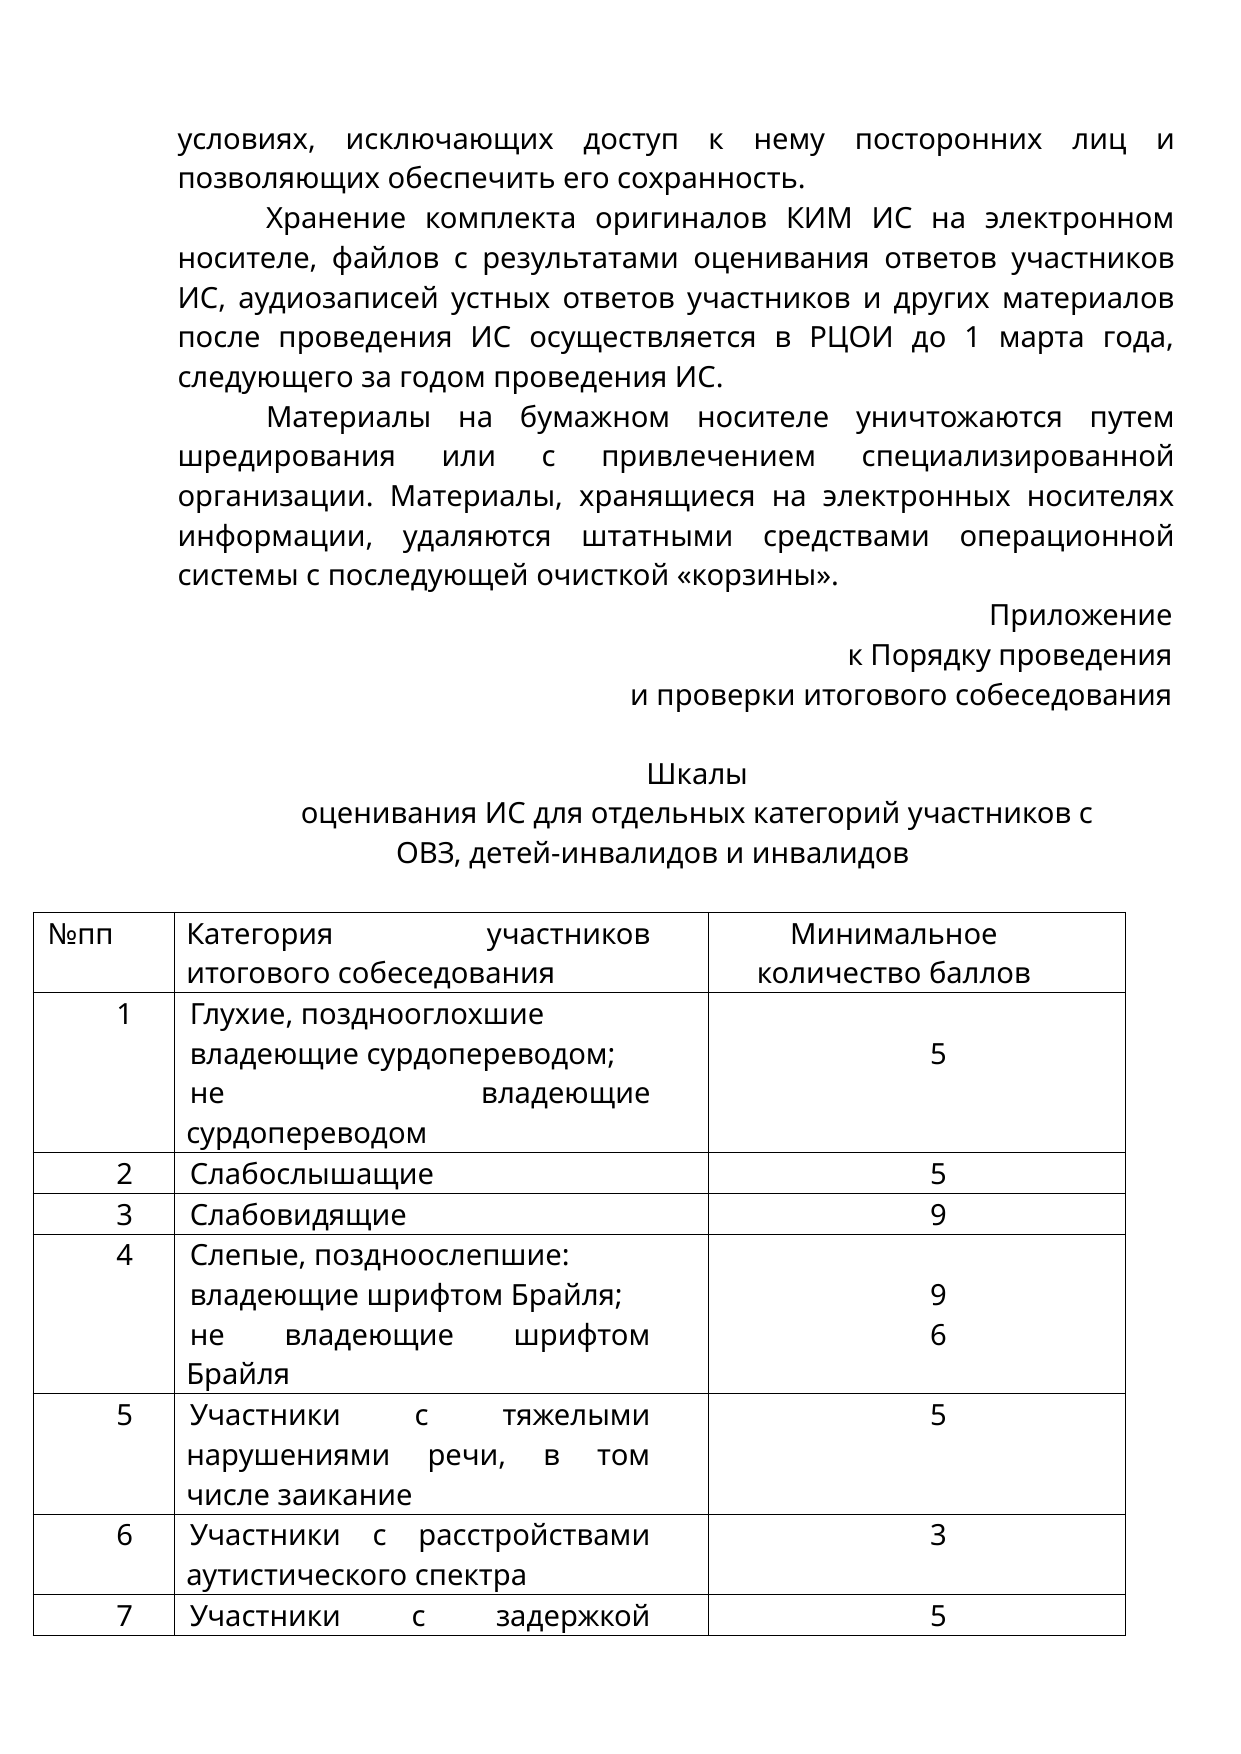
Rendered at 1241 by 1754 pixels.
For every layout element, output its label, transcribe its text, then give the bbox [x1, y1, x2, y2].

table_cell 5 [709, 1595, 1125, 1634]
table_cell 4 [34, 1235, 174, 1393]
table_cell 3 [34, 1194, 174, 1233]
text к Порядку проведения [177, 634, 1172, 674]
table_header Категория участников итогового собеседования [175, 913, 708, 992]
table_header Минимальное количество баллов [709, 913, 1125, 992]
table_cell Слепые, поздноослепшие: владеющие шрифтом Брайля; не владеющие шрифтом Брайля [175, 1235, 708, 1393]
table_cell 5 [709, 1394, 1125, 1513]
table_cell 9 6 [709, 1235, 1125, 1393]
text Приложение [177, 594, 1172, 634]
table_header №пп [34, 913, 174, 992]
text и проверки итогового собеседования [177, 674, 1172, 713]
text оценивания ИС для отдельных категорий участников с ОВЗ, детей-инвалидов и инвалидов [177, 793, 1128, 872]
table_cell 5 [709, 993, 1125, 1152]
table_cell 1 [34, 993, 174, 1152]
table_cell 2 [34, 1153, 174, 1193]
table_cell 5 [709, 1153, 1125, 1193]
text Материалы на бумажном носителе уничтожаются путем шредирования или с привлечением специализированной организации. Материалы, хранящиеся на электронных носителях информации, удаляются штатными средствами операционной системы с последующей очисткой «корзины». [177, 396, 1175, 594]
text Шкалы [177, 753, 1128, 793]
table_cell Слабовидящие [175, 1194, 708, 1233]
table_cell 6 [34, 1515, 174, 1594]
table_cell Участники с расстройствами аутистического спектра [175, 1515, 708, 1594]
table_cell 9 [709, 1194, 1125, 1233]
table_cell 5 [34, 1394, 174, 1513]
table_cell 3 [709, 1515, 1125, 1594]
table_cell Слабослышащие [175, 1153, 708, 1193]
text Хранение комплекта оригиналов КИМ ИС на электронном носителе, файлов с результатами оценивания ответов участников ИС, аудиозаписей устных ответов участников и других материалов после проведения ИС осуществляется в РЦОИ до 1 марта года, следующего за годом проведения ИС. [177, 197, 1175, 396]
table_cell Глухие, позднооглохшие владеющие сурдопереводом; не владеющие сурдопереводом [175, 993, 708, 1152]
table_cell Участники с тяжелыми нарушениями речи, в том числе заикание [175, 1394, 708, 1513]
table_cell Участники с задержкой [175, 1595, 708, 1634]
table_cell 7 [34, 1595, 174, 1634]
text условиях, исключающих доступ к нему посторонних лиц и позволяющих обеспечить его сохранность. [177, 118, 1175, 197]
